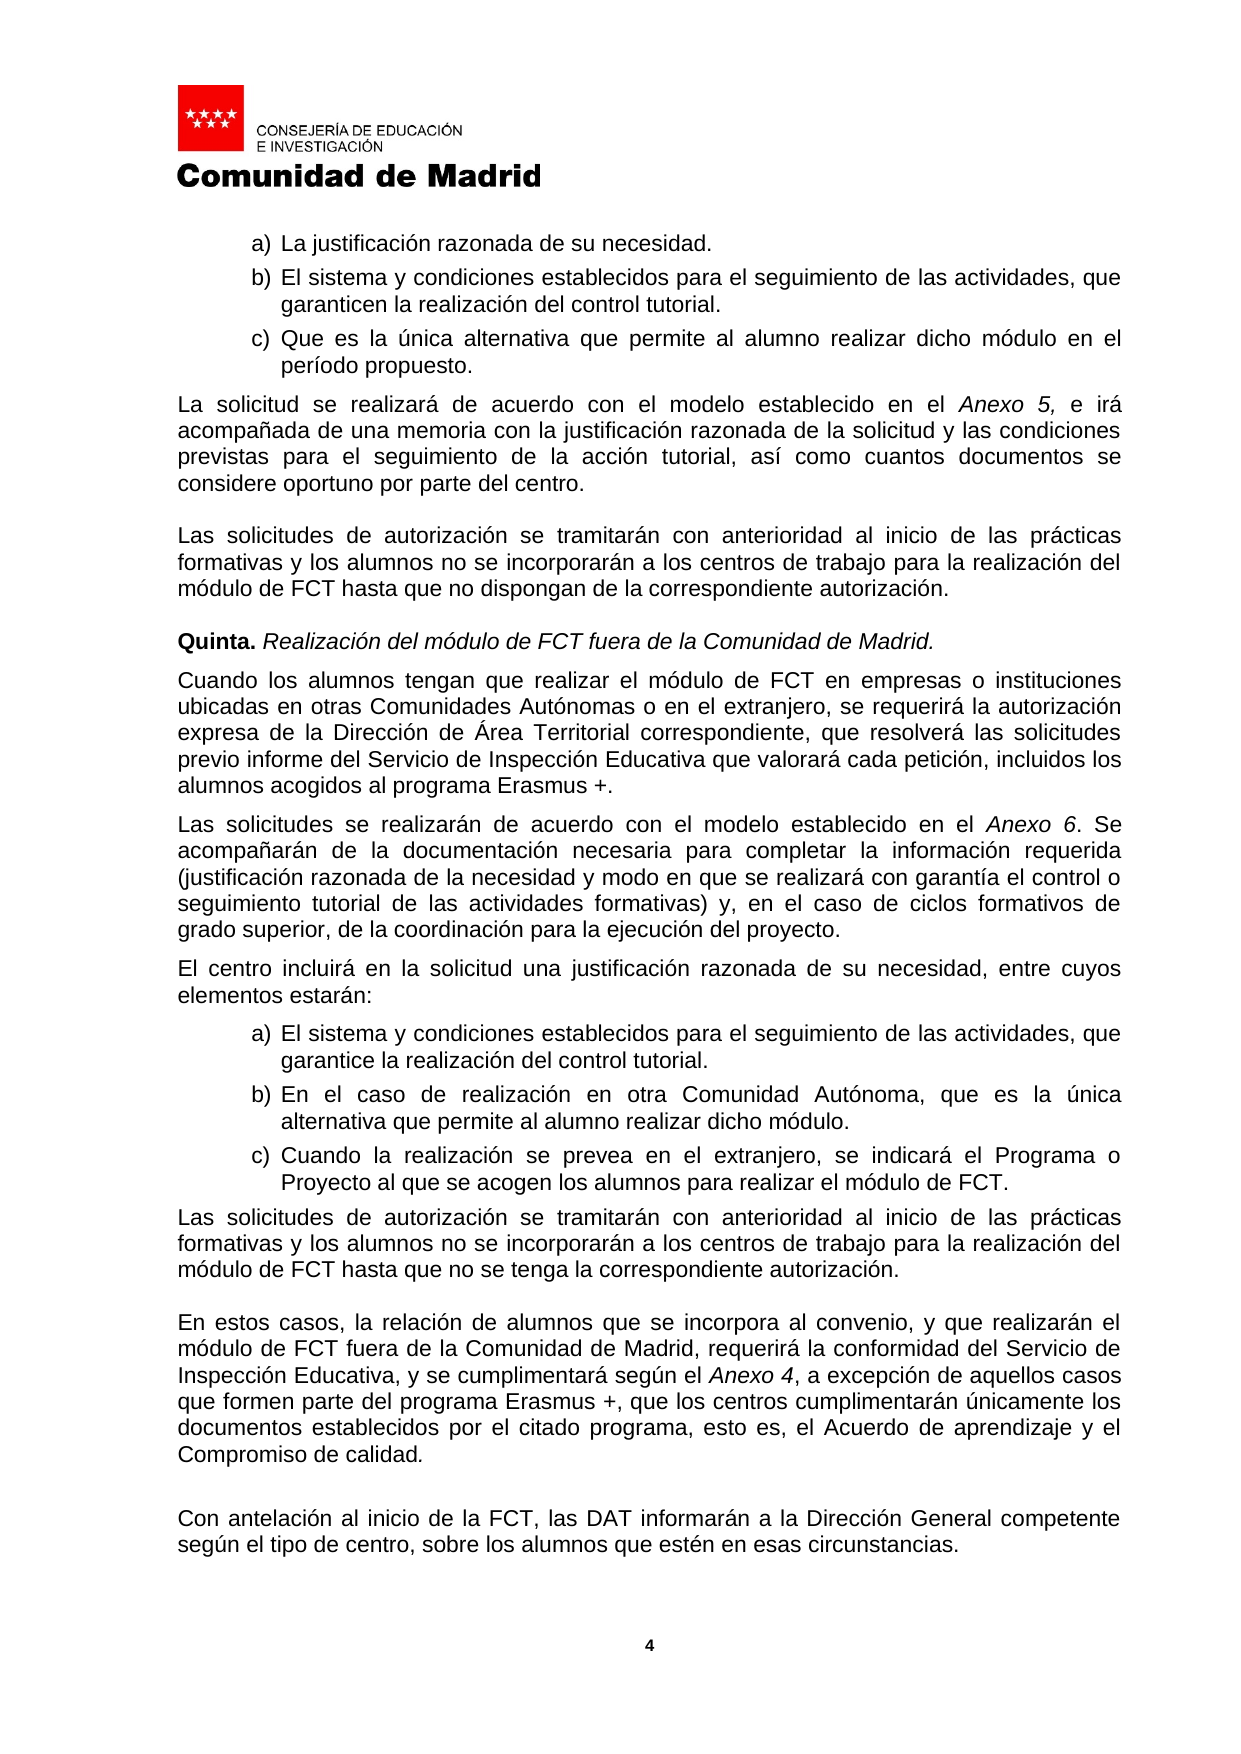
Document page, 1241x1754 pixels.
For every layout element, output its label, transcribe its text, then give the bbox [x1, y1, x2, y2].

list Cuando la realización se prevea en el extranjero, se indicará el Programa o Proyecto al que se acogen los alumnos para realizar el módulo de FCT. [251, 1142, 1122, 1195]
text Con antelación al inicio de la FCT, las DAT informarán a la Dirección General competente según el tipo de centro, sobre los alumnos que estén en esas circunstancias. [177, 1504, 1122, 1557]
text La solicitud se realizará de acuerdo con el modelo establecido en el Anexo 5, e irá acompañada de una memoria con la justificación razonada de la solicitud y las condiciones previstas para el seguimiento de la acción tutorial, así como cuantos documentos se considere oportuno por parte del centro. [177, 391, 1122, 496]
text Las solicitudes de autorización se tramitarán con anterioridad al inicio de las prácticas formativas y los alumnos no se incorporarán a los centros de trabajo para la realización del módulo de FCT hasta que no se tenga la correspondiente autorización. [177, 1203, 1122, 1283]
list La justificación razonada de su necesidad. [251, 230, 1122, 256]
text Quinta. Realización del módulo de FCT fuera de la Comunidad de Madrid. [177, 628, 1122, 654]
text Las solicitudes se realizarán de acuerdo con el modelo establecido en el Anexo 6. Se acompañarán de la documentación necesaria para completar la información requerida (justificación razonada de la necesidad y modo en que se realizará con garantía el control o seguimiento tutorial de las actividades formativas) y, en el caso de ciclos formativos de grado superior, de la coordinación para la ejecución del proyecto. [177, 811, 1122, 943]
text Las solicitudes de autorización se tramitarán con anterioridad al inicio de las prácticas formativas y los alumnos no se incorporarán a los centros de trabajo para la realización del módulo de FCT hasta que no dispongan de la correspondiente autorización. [177, 522, 1122, 601]
list El sistema y condiciones establecidos para el seguimiento de las actividades, que garanticen la realización del control tutorial. [251, 264, 1122, 317]
list En el caso de realización en otra Comunidad Autónoma, que es la única alternativa que permite al alumno realizar dicho módulo. [251, 1081, 1122, 1134]
text El centro incluirá en la solicitud una justificación razonada de su necesidad, entre cuyos elementos estarán: [177, 955, 1122, 1008]
list El sistema y condiciones establecidos para el seguimiento de las actividades, que garantice la realización del control tutorial. [251, 1020, 1122, 1073]
list Que es la única alternativa que permite al alumno realizar dicho módulo en el período propuesto. [251, 325, 1122, 378]
text En estos casos, la relación de alumnos que se incorpora al convenio, y que realizarán el módulo de FCT fuera de la Comunidad de Madrid, requerirá la conformidad del Servicio de Inspección Educativa, y se cumplimentará según el Anexo 4, a excepción de aquellos casos que formen parte del programa Erasmus +, que los centros cumplimentarán únicamente los documentos establecidos por el citado programa, esto es, el Acuerdo de aprendizaje y el Compromiso de calidad. [177, 1309, 1122, 1467]
text Cuando los alumnos tengan que realizar el módulo de FCT en empresas o instituciones ubicadas en otras Comunidades Autónomas o en el extranjero, se requerirá la autorización expresa de la Dirección de Área Territorial correspondiente, que resolverá las solicitudes previo informe del Servicio de Inspección Educativa que valorará cada petición, incluidos los alumnos acogidos al programa Erasmus +. [177, 667, 1122, 798]
picture [177, 85, 540, 187]
